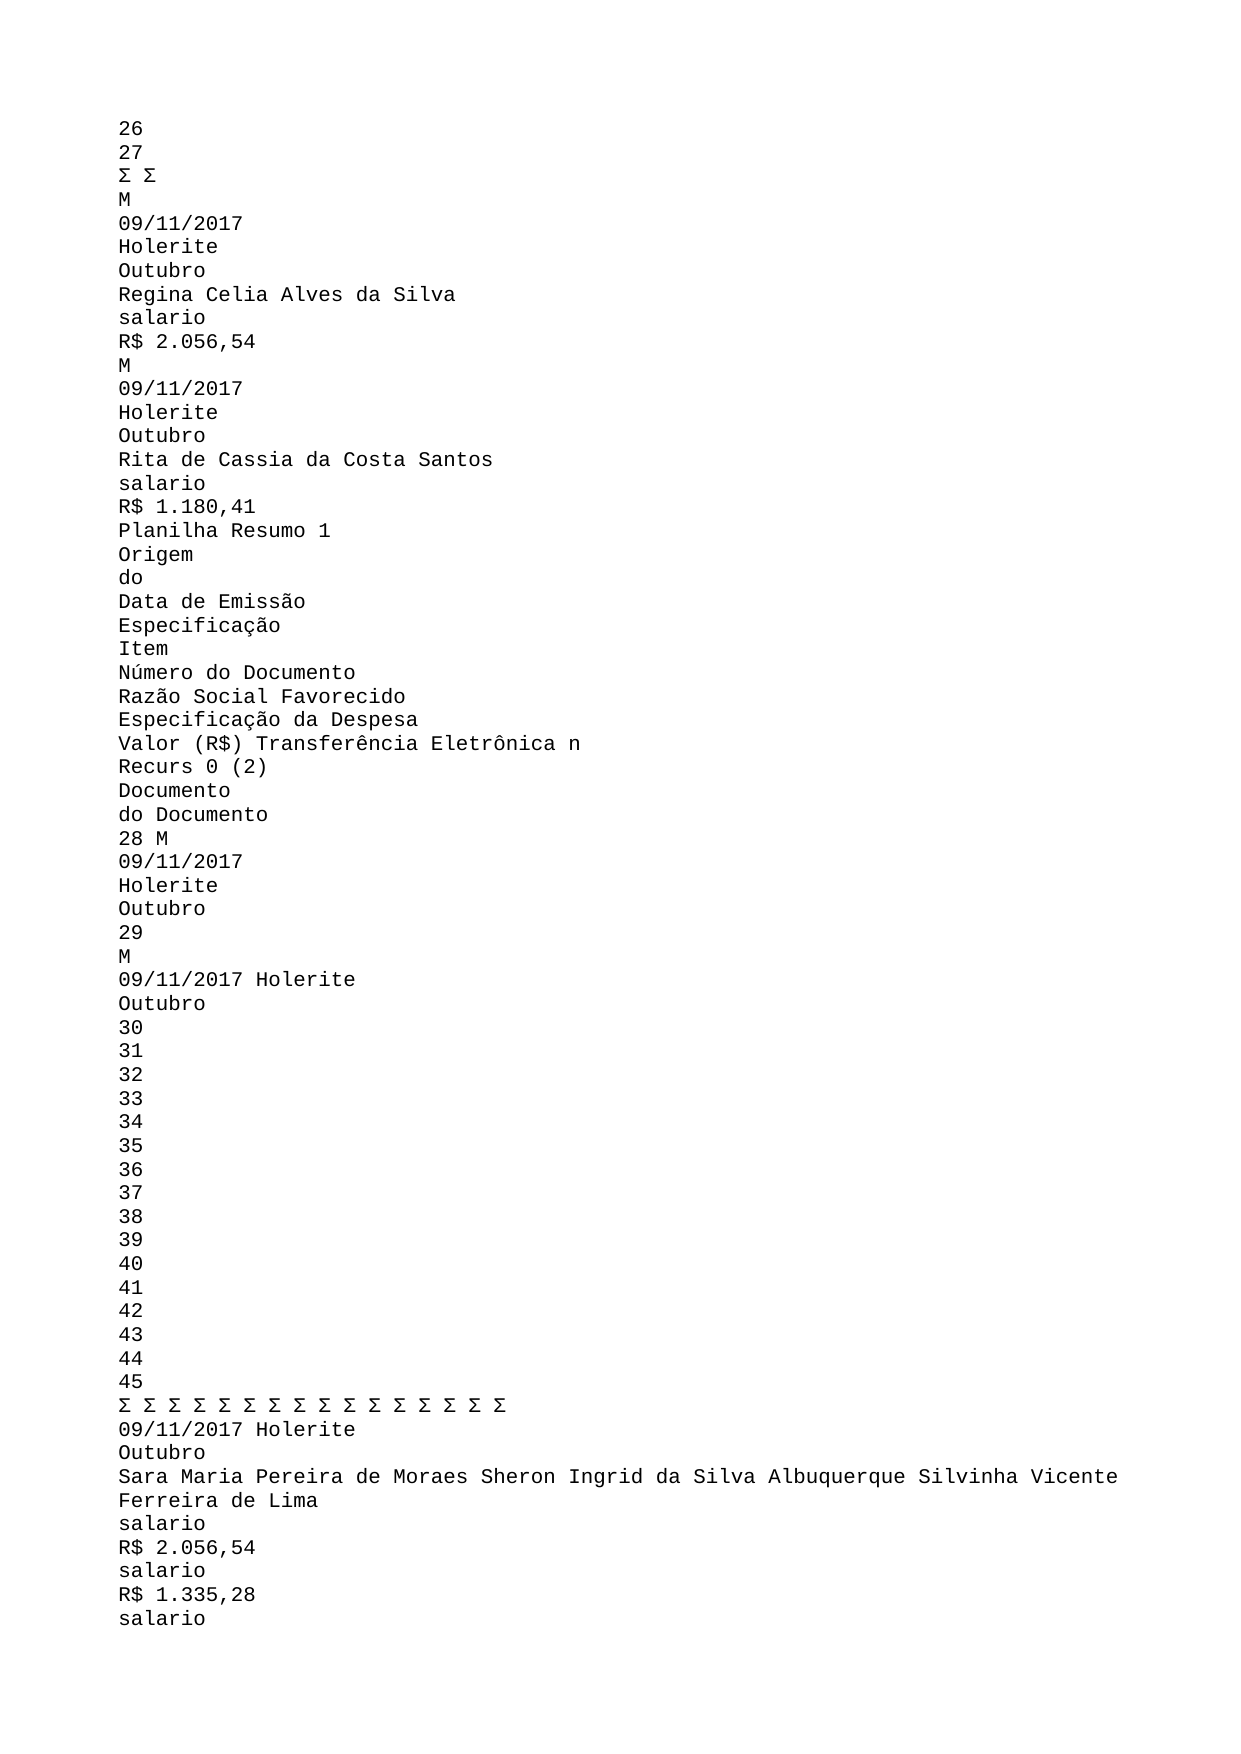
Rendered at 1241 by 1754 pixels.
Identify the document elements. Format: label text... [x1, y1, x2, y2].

text Documento [118, 780, 1122, 804]
text 09/11/2017 [118, 851, 1122, 875]
text 40 [118, 1253, 1122, 1277]
text Recurs 0 (2) [118, 757, 1122, 780]
text Data de Emissão [118, 591, 1122, 615]
text 33 [118, 1088, 1122, 1111]
text do [118, 567, 1122, 591]
text Item [118, 638, 1122, 662]
text do Documento [118, 804, 1122, 827]
text Especificação [118, 615, 1122, 638]
text Holerite [118, 402, 1122, 426]
text salario [118, 1608, 1122, 1631]
text 27 [118, 142, 1122, 165]
text Especificação da Despesa [118, 709, 1122, 733]
text salario [118, 1561, 1122, 1584]
text M [118, 946, 1122, 969]
text R$ 1.335,28 [118, 1584, 1122, 1608]
text Número do Documento [118, 662, 1122, 686]
text Σ Σ [118, 165, 1122, 189]
text R$ 2.056,54 [118, 331, 1122, 354]
text 09/11/2017 [118, 213, 1122, 236]
text Holerite [118, 875, 1122, 898]
text 09/11/2017 Holerite [118, 1419, 1122, 1442]
text Holerite [118, 236, 1122, 260]
text 29 [118, 922, 1122, 946]
text salario [118, 1513, 1122, 1537]
text Outubro [118, 260, 1122, 284]
text Outubro [118, 426, 1122, 449]
text Outubro [118, 898, 1122, 922]
text 37 [118, 1182, 1122, 1206]
text 45 [118, 1371, 1122, 1395]
text 09/11/2017 Holerite [118, 969, 1122, 993]
text 30 [118, 1017, 1122, 1040]
text Sara Maria Pereira de Moraes Sheron Ingrid da Silva Albuquerque Silvinha Vicente Ferreira de Lima [118, 1466, 1122, 1513]
text Valor (R$) Transferência Eletrônica n [118, 733, 1122, 757]
text Outubro [118, 1442, 1122, 1466]
text 42 [118, 1300, 1122, 1324]
text 44 [118, 1348, 1122, 1371]
text 41 [118, 1277, 1122, 1300]
text 28 M [118, 827, 1122, 851]
text Razão Social Favorecido [118, 686, 1122, 709]
text 32 [118, 1064, 1122, 1088]
text M [118, 354, 1122, 378]
text 38 [118, 1206, 1122, 1229]
text Outubro [118, 993, 1122, 1017]
text 26 [118, 118, 1122, 142]
text 39 [118, 1229, 1122, 1253]
text Regina Celia Alves da Silva [118, 284, 1122, 307]
text Origem [118, 544, 1122, 567]
text Rita de Cassia da Costa Santos [118, 449, 1122, 473]
text R$ 2.056,54 [118, 1537, 1122, 1561]
text salario [118, 307, 1122, 331]
text 34 [118, 1111, 1122, 1135]
text 09/11/2017 [118, 378, 1122, 402]
text Σ Σ Σ Σ Σ Σ Σ Σ Σ Σ Σ Σ Σ Σ Σ Σ [118, 1395, 1122, 1419]
text M [118, 189, 1122, 213]
text 36 [118, 1158, 1122, 1182]
text Planilha Resumo 1 [118, 520, 1122, 544]
text 31 [118, 1040, 1122, 1064]
text 43 [118, 1324, 1122, 1348]
text 35 [118, 1135, 1122, 1158]
text R$ 1.180,41 [118, 496, 1122, 520]
text salario [118, 473, 1122, 496]
